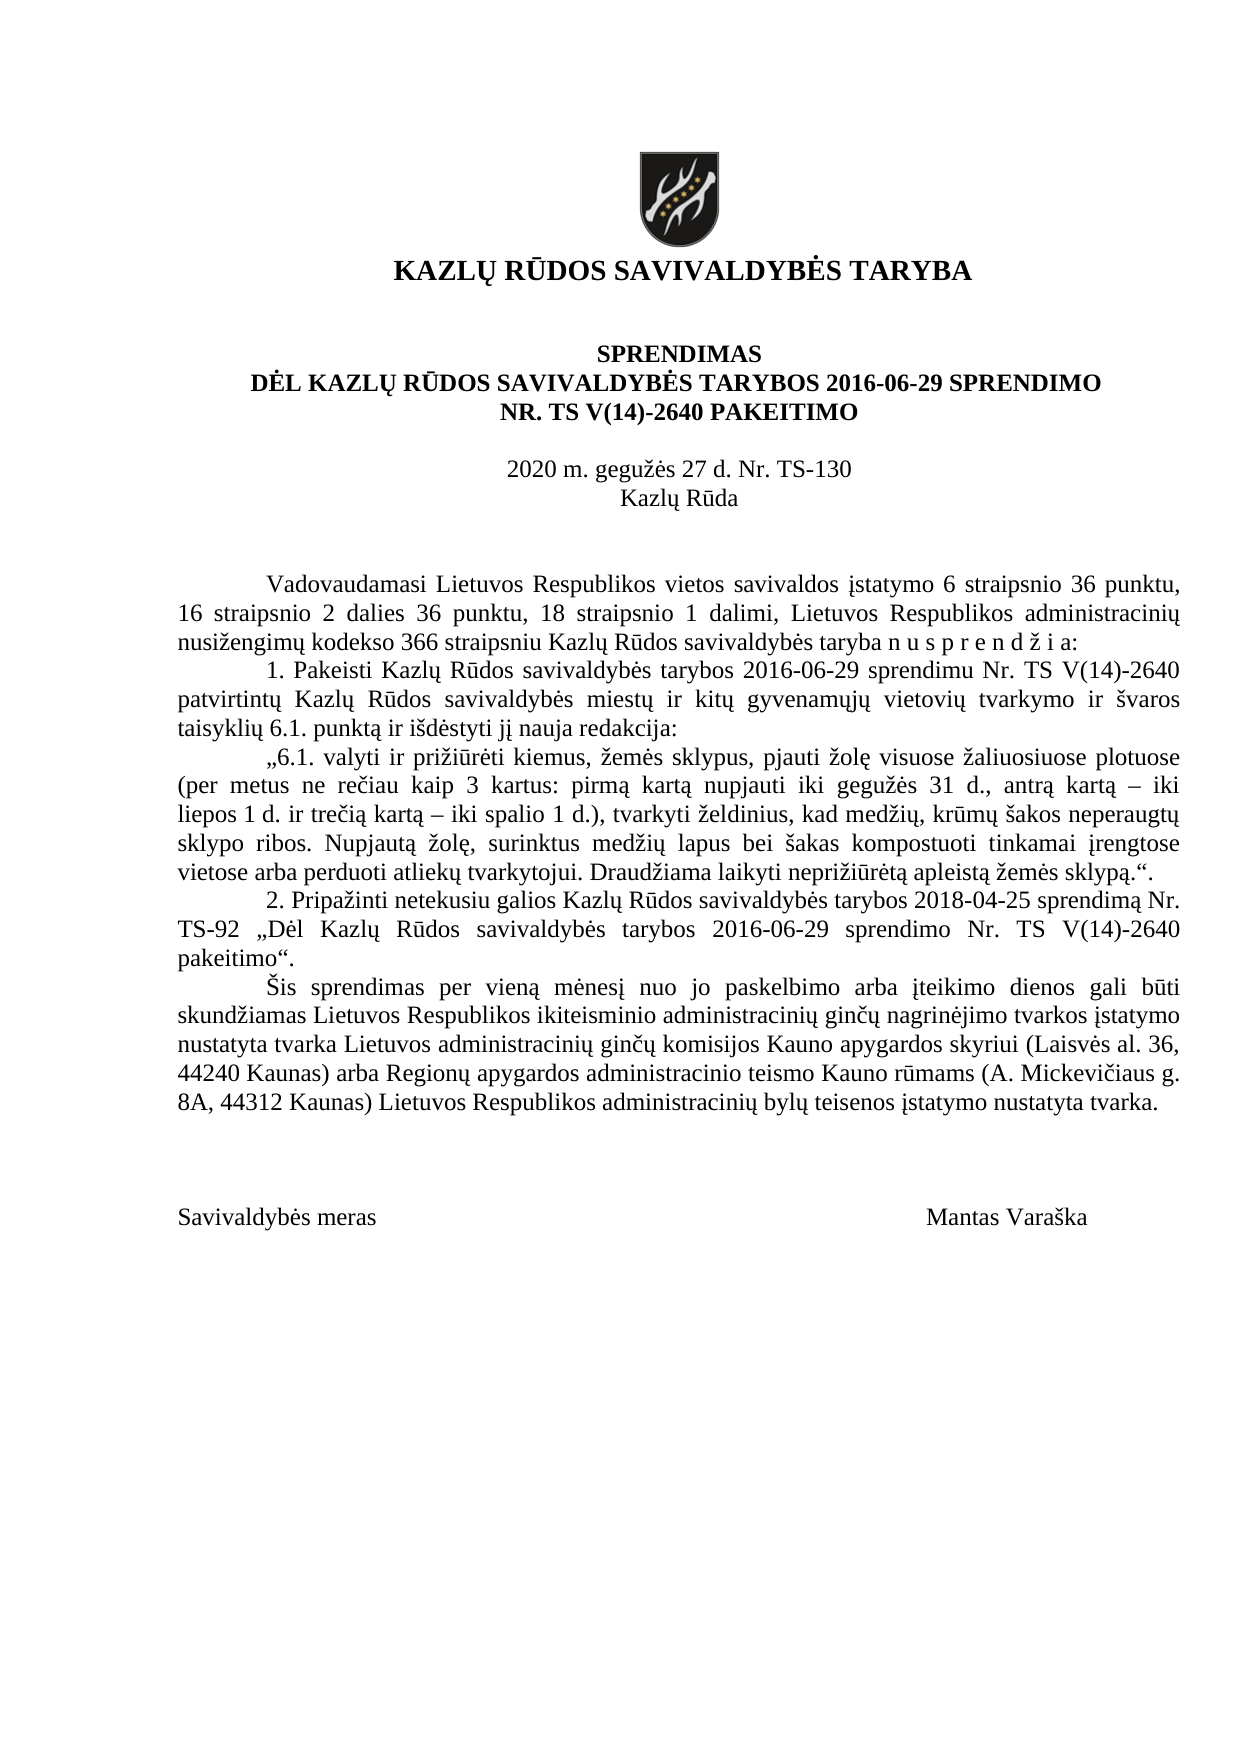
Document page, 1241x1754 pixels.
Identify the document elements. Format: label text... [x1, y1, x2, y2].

text Savivaldybės meras Mantas Varaška [177, 1202, 1181, 1231]
text „6.1. valyti ir prižiūrėti kiemus, žemės sklypus, pjauti žolę visuose žaliuosiuose plotuose (per metus ne rečiau kaip 3 kartus: pirmą kartą nupjauti iki gegužės 31 d., antrą kartą – iki liepos 1 d. ir trečią kartą – iki spalio 1 d.), tvarkyti želdinius, kad medžių, krūmų šakos neperaugtų sklypo ribos. Nupjautą žolę, surinktus medžių lapus bei šakas kompostuoti tinkamai įrengtose vietose arba perduoti atliekų tvarkytojui. Draudžiama laikyti neprižiūrėtą apleistą žemės sklypą.“. [177, 742, 1181, 886]
text 1. Pakeisti Kazlų Rūdos savivaldybės tarybos 2016-06-29 sprendimu Nr. TS V(14)-2640 patvirtintų Kazlų Rūdos savivaldybės miestų ir kitų gyvenamųjų vietovių tvarkymo ir švaros taisyklių 6.1. punktą ir išdėstyti jį nauja redakcija: [177, 656, 1181, 742]
text SPRENDIMAS [177, 339, 1181, 368]
text NR. TS V(14)-2640 PAKEITIMO [177, 397, 1181, 426]
text KAZLŲ RŪDOS SAVIVALDYBĖS TARYBA [177, 253, 1181, 286]
text 2. Pripažinti netekusiu galios Kazlų Rūdos savivaldybės tarybos 2018-04-25 sprendimą Nr. TS-92 „Dėl Kazlų Rūdos savivaldybės tarybos 2016-06-29 sprendimo Nr. TS V(14)-2640 pakeitimo“. [177, 886, 1181, 972]
text 2020 m. gegužės 27 d. Nr. TS-130 [177, 454, 1181, 483]
text Šis sprendimas per vieną mėnesį nuo jo paskelbimo arba įteikimo dienos gali būti skundžiamas Lietuvos Respublikos ikiteisminio administracinių ginčų nagrinėjimo tvarkos įstatymo nustatyta tvarka Lietuvos administracinių ginčų komisijos Kauno apygardos skyriui (Laisvės al. 36, 44240 Kaunas) arba Regionų apygardos administracinio teismo Kauno rūmams (A. Mickevičiaus g. 8A, 44312 Kaunas) Lietuvos Respublikos administracinių bylų teisenos įstatymo nustatyta tvarka. [177, 972, 1181, 1116]
text DĖL KAZLŲ RŪDOS SAVIVALDYBĖS TARYBOS 2016-06-29 SPRENDIMO [177, 368, 1181, 397]
text Kazlų Rūda [177, 483, 1181, 512]
text Vadovaudamasi Lietuvos Respublikos vietos savivaldos įstatymo 6 straipsnio 36 punktu, 16 straipsnio 2 dalies 36 punktu, 18 straipsnio 1 dalimi, Lietuvos Respublikos administracinių nusižengimų kodekso 366 straipsniu Kazlų Rūdos savivaldybės taryba n u s p r e n d ž i a: [177, 569, 1181, 656]
